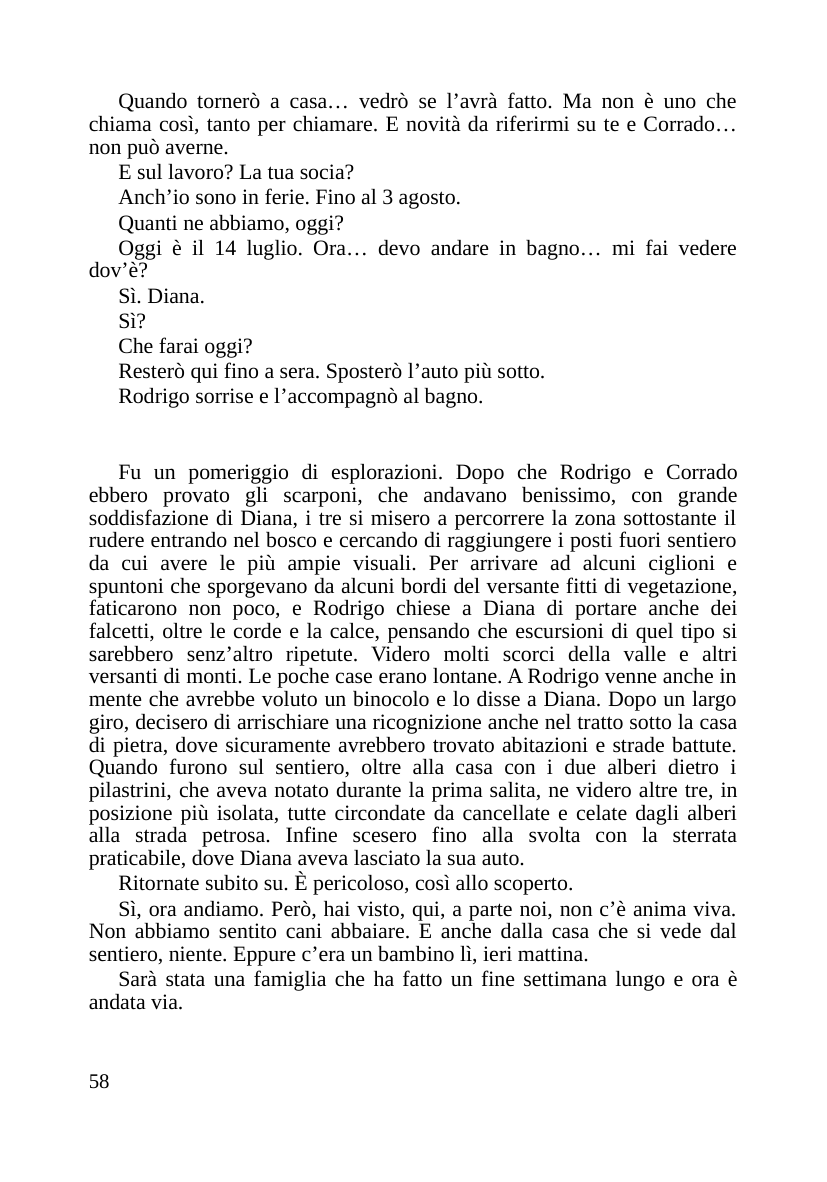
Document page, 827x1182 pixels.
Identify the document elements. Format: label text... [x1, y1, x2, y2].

text Quanti ne abbiamo, oggi? [88, 209, 738, 235]
text Anch’io sono in ferie. Fino al 3 agosto. [88, 184, 738, 209]
text Che farai oggi? [88, 333, 738, 358]
text Ritornate subito su. È pericoloso, così allo scoperto. [88, 870, 738, 896]
text E sul lavoro? La tua socia? [88, 159, 738, 184]
text Sarà stata una famiglia che ha fatto un fine settimana lungo e ora è andata via. [88, 966, 738, 1014]
text Rodrigo sorrise e l’accompagnò al bagno. [88, 383, 738, 409]
text Sì, ora andiamo. Però, hai visto, qui, a parte noi, non c’è anima viva. Non abbiamo sentito cani abbaiare. E anche dalla casa che si vede dal sentiero, niente. Eppure c’era un bambino lì, ieri mattina. [88, 896, 738, 966]
text Sì. Diana. [88, 283, 738, 308]
text Resterò qui fino a sera. Sposterò l’auto più sotto. [88, 358, 738, 383]
text Fu un pomeriggio di esplorazioni. Dopo che Rodrigo e Corrado ebbero provato gli scarponi, che andavano benissimo, con grande soddisfazione di Diana, i tre si misero a percorrere la zona sottostante il rudere entrando nel bosco e cercando di raggiungere i posti fuori sentiero da cui avere le più ampie visuali. Per arrivare ad alcuni ciglioni e spuntoni che sporgevano da alcuni bordi del versante fitti di vegetazione, faticarono non poco, e Rodrigo chiese a Diana di portare anche dei falcetti, oltre le corde e la calce, pensando che escursioni di quel tipo si sarebbero senz’altro ripetute. Videro molti scorci della valle e altri versanti di monti. Le poche case erano lontane. A Rodrigo venne anche in mente che avrebbe voluto un binocolo e lo disse a Diana. Dopo un largo giro, decisero di arrischiare una ricognizione anche nel tratto sotto la casa di pietra, dove sicuramente avrebbero trovato abitazioni e strade battute. Quando furono sul sentiero, oltre alla casa con i due alberi dietro i pilastrini, che aveva notato durante la prima salita, ne videro altre tre, in posizione più isolata, tutte circondate da cancellate e celate dagli alberi alla strada petrosa. Infine scesero fino alla svolta con la sterrata praticabile, dove Diana aveva lasciato la sua auto. [88, 459, 738, 870]
text Oggi è il 14 luglio. Ora… devo andare in bagno… mi fai vedere dov’è? [88, 235, 738, 283]
text Sì? [88, 308, 738, 333]
text Quando tornerò a casa… vedrò se l’avrà fatto. Ma non è uno che chiama così, tanto per chiamare. E novità da riferirmi su te e Corrado… non può averne. [88, 88, 738, 159]
